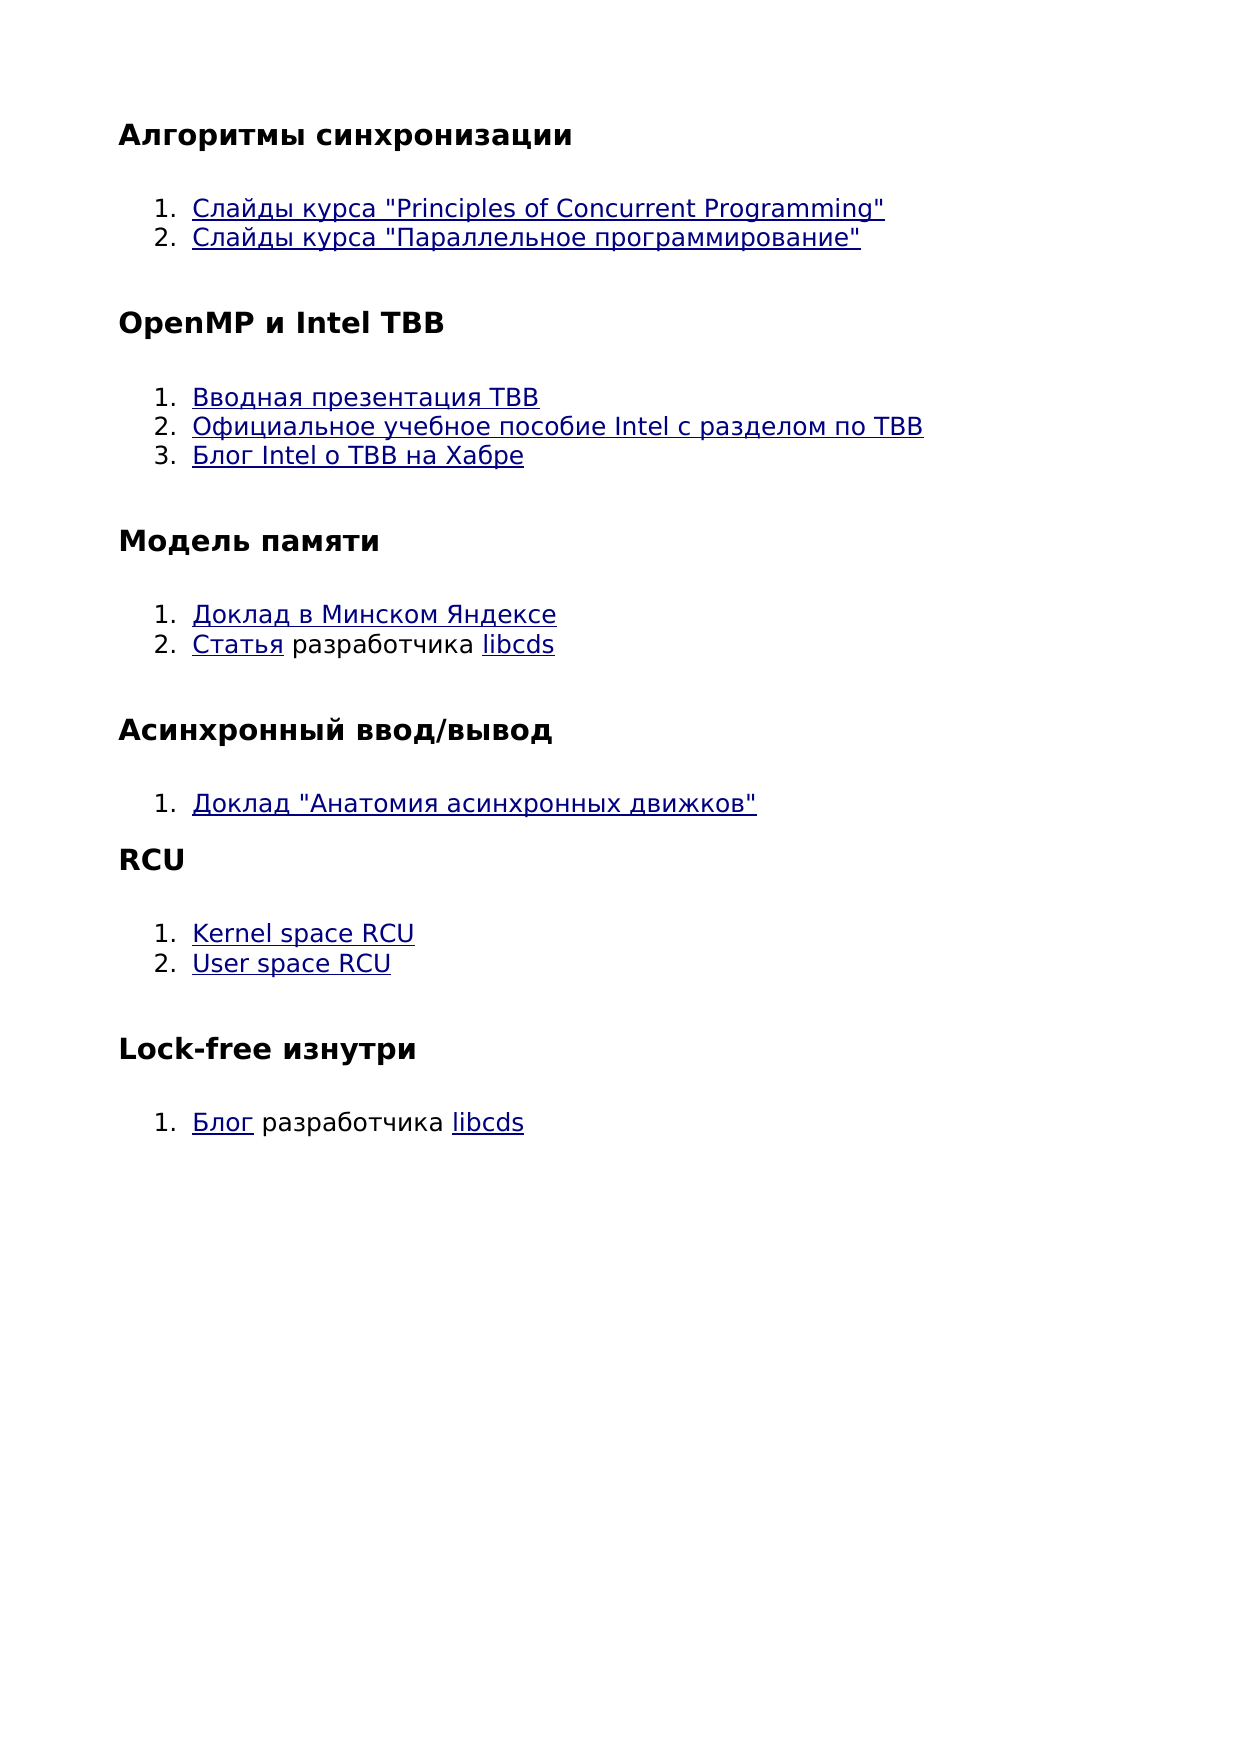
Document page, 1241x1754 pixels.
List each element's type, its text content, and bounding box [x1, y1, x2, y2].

subtitle OpenMP и Intel TBB [118, 307, 1122, 341]
list Блог Intel о TBB на Хабре [177, 441, 1122, 470]
subtitle Асинхронный ввод/вывод [118, 713, 1122, 747]
list Доклад в Минском Яндексе [177, 601, 1122, 630]
list Kernel space RCU [177, 919, 1122, 949]
list Вводная презентация TBB [177, 383, 1122, 412]
list Доклад "Анатомия асинхронных движков" [177, 789, 1122, 819]
subtitle RCU [118, 844, 1122, 878]
list User space RCU [177, 949, 1122, 978]
list Статья разработчика libcds [177, 630, 1122, 659]
list Слайды курса "Параллельное программирование" [177, 223, 1122, 252]
subtitle Модель памяти [118, 525, 1122, 559]
list Блог разработчика libcds [177, 1108, 1122, 1137]
subtitle Алгоритмы синхронизации [118, 118, 1122, 152]
list Официальное учебное пособие Intel с разделом по TBB [177, 412, 1122, 441]
subtitle Lock-free изнутри [118, 1032, 1122, 1066]
list Слайды курса "Principles of Concurrent Programming" [177, 194, 1122, 223]
